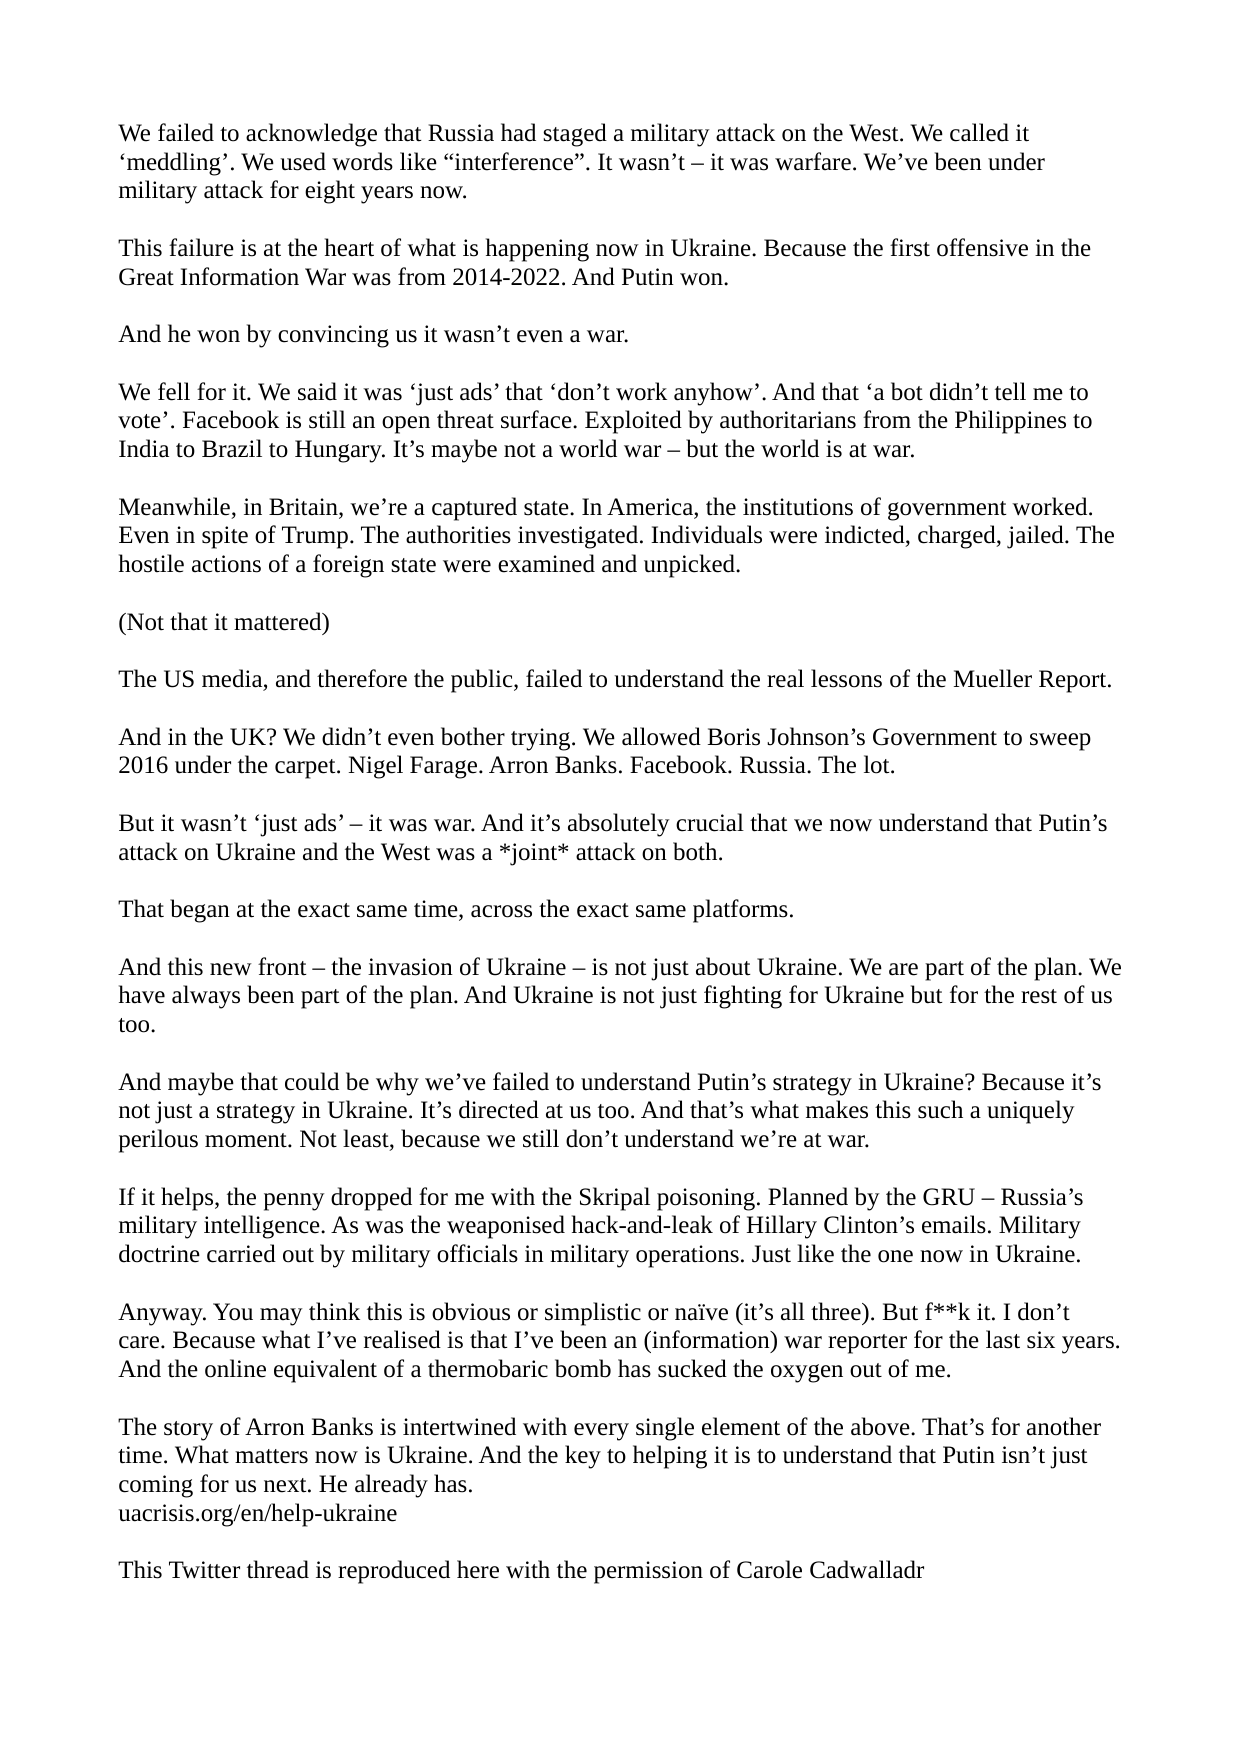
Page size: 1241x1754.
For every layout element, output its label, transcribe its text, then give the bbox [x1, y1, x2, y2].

text This failure is at the heart of what is happening now in Ukraine. Because the first offensive in the Great Information War was from 2014-2022. And Putin won. [118, 233, 1122, 291]
text We failed to acknowledge that Russia had staged a military attack on the West. We called it ‘meddling’. We used words like “interference”. It wasn’t – it was warfare. We’ve been under military attack for eight years now. [118, 118, 1122, 204]
text And maybe that could be why we’ve failed to understand Putin’s strategy in Ukraine? Because it’s not just a strategy in Ukraine. It’s directed at us too. And that’s what makes this such a uniquely perilous moment. Not least, because we still don’t understand we’re at war. [118, 1067, 1122, 1153]
text The US media, and therefore the public, failed to understand the real lessons of the Mueller Report. [118, 664, 1122, 693]
text If it helps, the penny dropped for me with the Skripal poisoning. Planned by the GRU – Russia’s military intelligence. As was the weaponised hack-and-leak of Hillary Clinton’s emails. Military doctrine carried out by military officials in military operations. Just like the one now in Ukraine. [118, 1182, 1122, 1268]
text Anyway. You may think this is obvious or simplistic or naïve (it’s all three). But f**k it. I don’t care. Because what I’ve realised is that I’ve been an (information) war reporter for the last six years. And the online equivalent of a thermobaric bomb has sucked the oxygen out of me. [118, 1297, 1122, 1383]
text The story of Arron Banks is intertwined with every single element of the above. That’s for another time. What matters now is Ukraine. And the key to helping it is to understand that Putin isn’t just coming for us next. He already has. [118, 1412, 1122, 1498]
text But it wasn’t ‘just ads’ – it was war. And it’s absolutely crucial that we now understand that Putin’s attack on Ukraine and the West was a *joint* attack on both. [118, 808, 1122, 866]
text And he won by convincing us it wasn’t even a war. [118, 319, 1122, 348]
text That began at the exact same time, across the exact same platforms. [118, 894, 1122, 923]
text This Twitter thread is reproduced here with the permission of Carole Cadwalladr [118, 1556, 1122, 1584]
text Meanwhile, in Britain, we’re a captured state. In America, the institutions of government worked. Even in spite of Trump. The authorities investigated. Individuals were indicted, charged, jailed. The hostile actions of a foreign state were examined and unpicked. [118, 492, 1122, 578]
text (Not that it mattered) [118, 607, 1122, 636]
text And in the UK? We didn’t even bother trying. We allowed Boris Johnson’s Government to sweep 2016 under the carpet. Nigel Farage. Arron Banks. Facebook. Russia. The lot. [118, 722, 1122, 779]
text uacrisis.org/en/help-ukraine [118, 1498, 1122, 1527]
text And this new front – the invasion of Ukraine – is not just about Ukraine. We are part of the plan. We have always been part of the plan. And Ukraine is not just fighting for Ukraine but for the rest of us too. [118, 952, 1122, 1038]
text We fell for it. We said it was ‘just ads’ that ‘don’t work anyhow’. And that ‘a bot didn’t tell me to vote’. Facebook is still an open threat surface. Exploited by authoritarians from the Philippines to India to Brazil to Hungary. It’s maybe not a world war – but the world is at war. [118, 377, 1122, 463]
